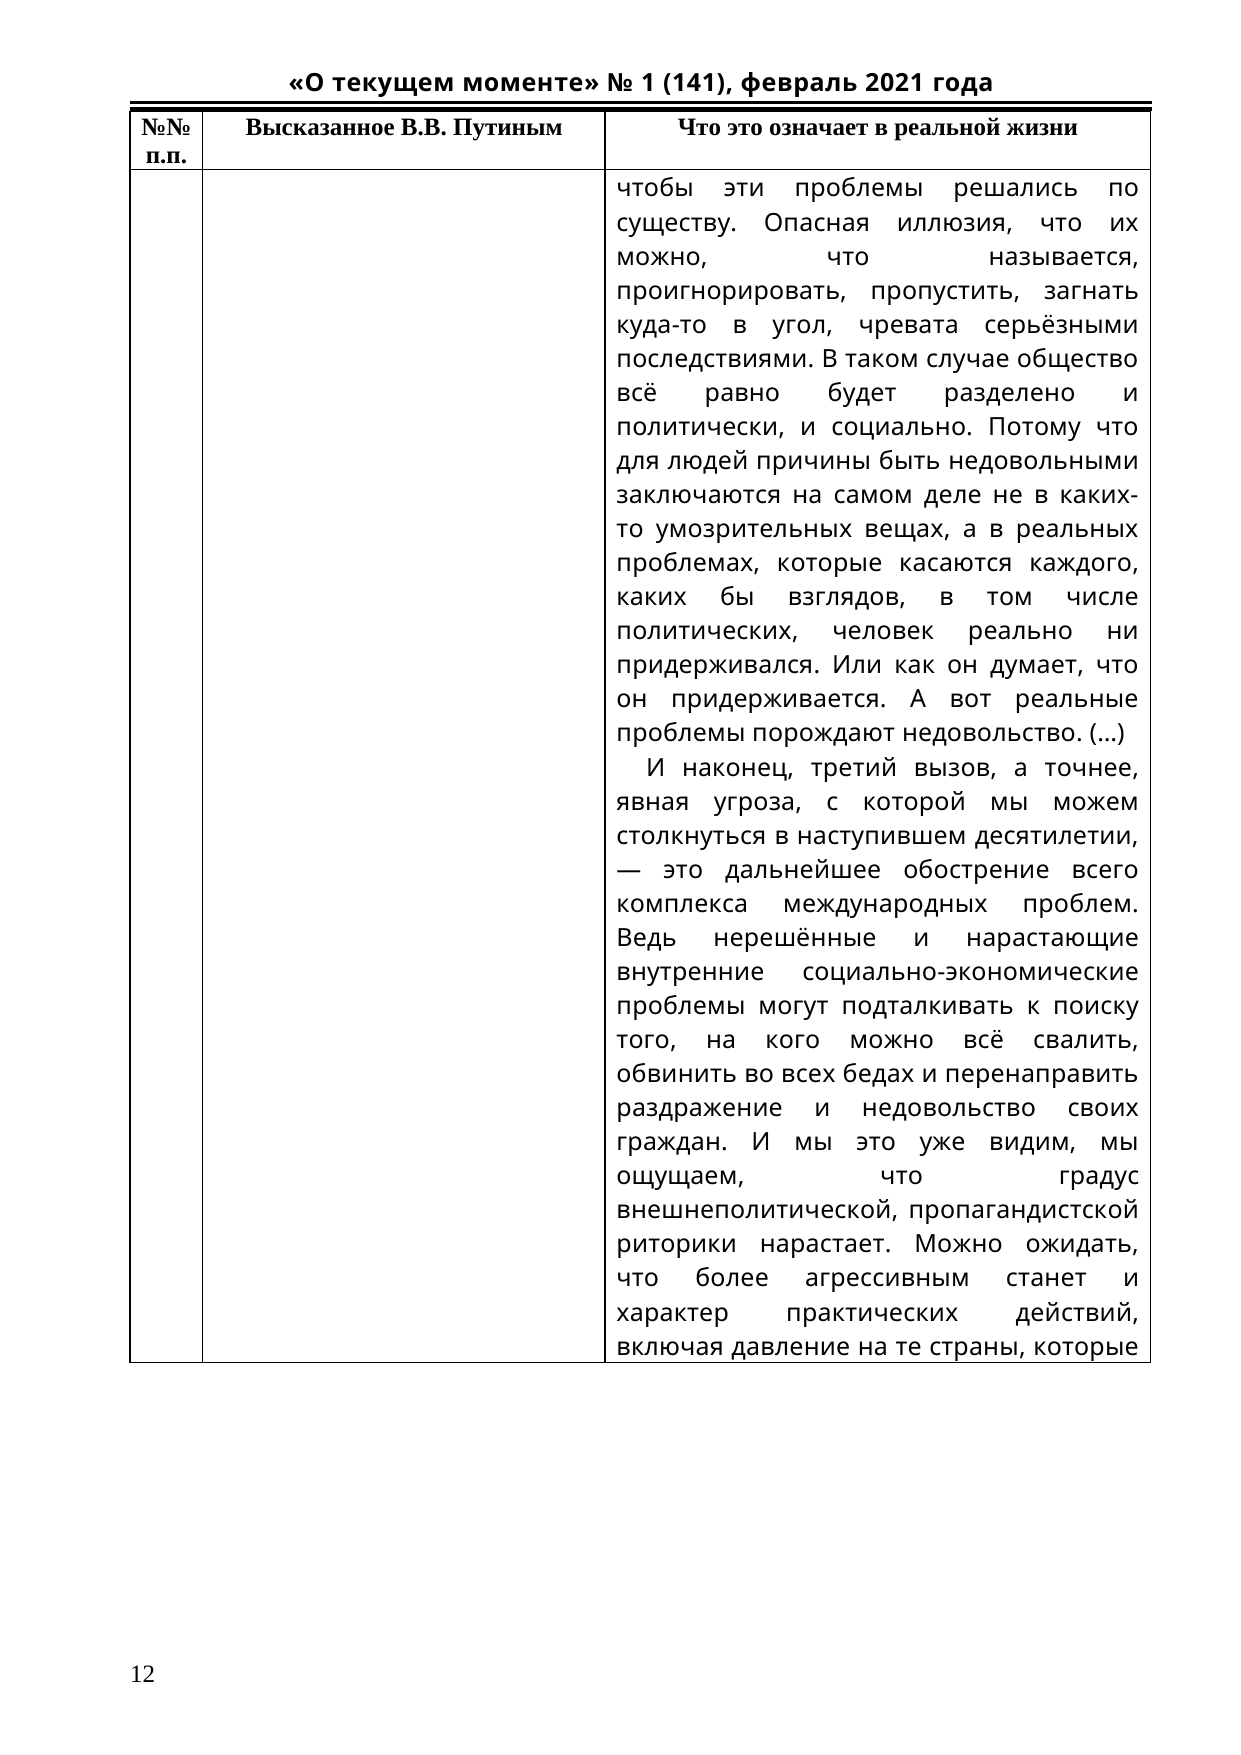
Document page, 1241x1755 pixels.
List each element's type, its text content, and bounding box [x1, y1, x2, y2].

table_cell чтобы эти проблемы решались по существу. Опасная иллюзия, что их можно, что называется, проигнорировать, пропустить, загнать куда-то в угол, чревата серьёзными последствиями. В таком случае общество всё равно будет разделено и политически, и социально. Потому что для людей причины быть недовольными заключаются на самом деле не в каких-то умозрительных вещах, а в реальных проблемах, которые касаются каждого, каких бы взглядов, в том числе политических, человек реально ни придерживался. Или как он думает, что он придерживается. А вот реальные проблемы порождают недовольство. (…) И наконец, третий вызов, а точнее, явная угроза, с которой мы можем столкнуться в наступившем десятилетии, — это дальнейшее обострение всего комплекса международных проблем. Ведь нерешённые и нарастающие внутренние социально-экономические проблемы могут подталкивать к поиску того, на кого можно всё свалить, обвинить во всех бедах и перенаправить раздражение и недовольство своих граждан. И мы это уже видим, мы ощущаем, что градус внешнеполитической, пропагандистской риторики нарастает. Можно ожидать, что более агрессивным станет и характер практических действий, включая давление на те страны, которые [606, 170, 1150, 1362]
table_cell [131, 170, 202, 1362]
table_header Высказанное В.В. Путиным [203, 112, 604, 169]
table_cell [203, 170, 604, 1362]
table_header №№ п.п. [131, 112, 202, 169]
table_header Что это означает в реальной жизни [606, 112, 1150, 169]
